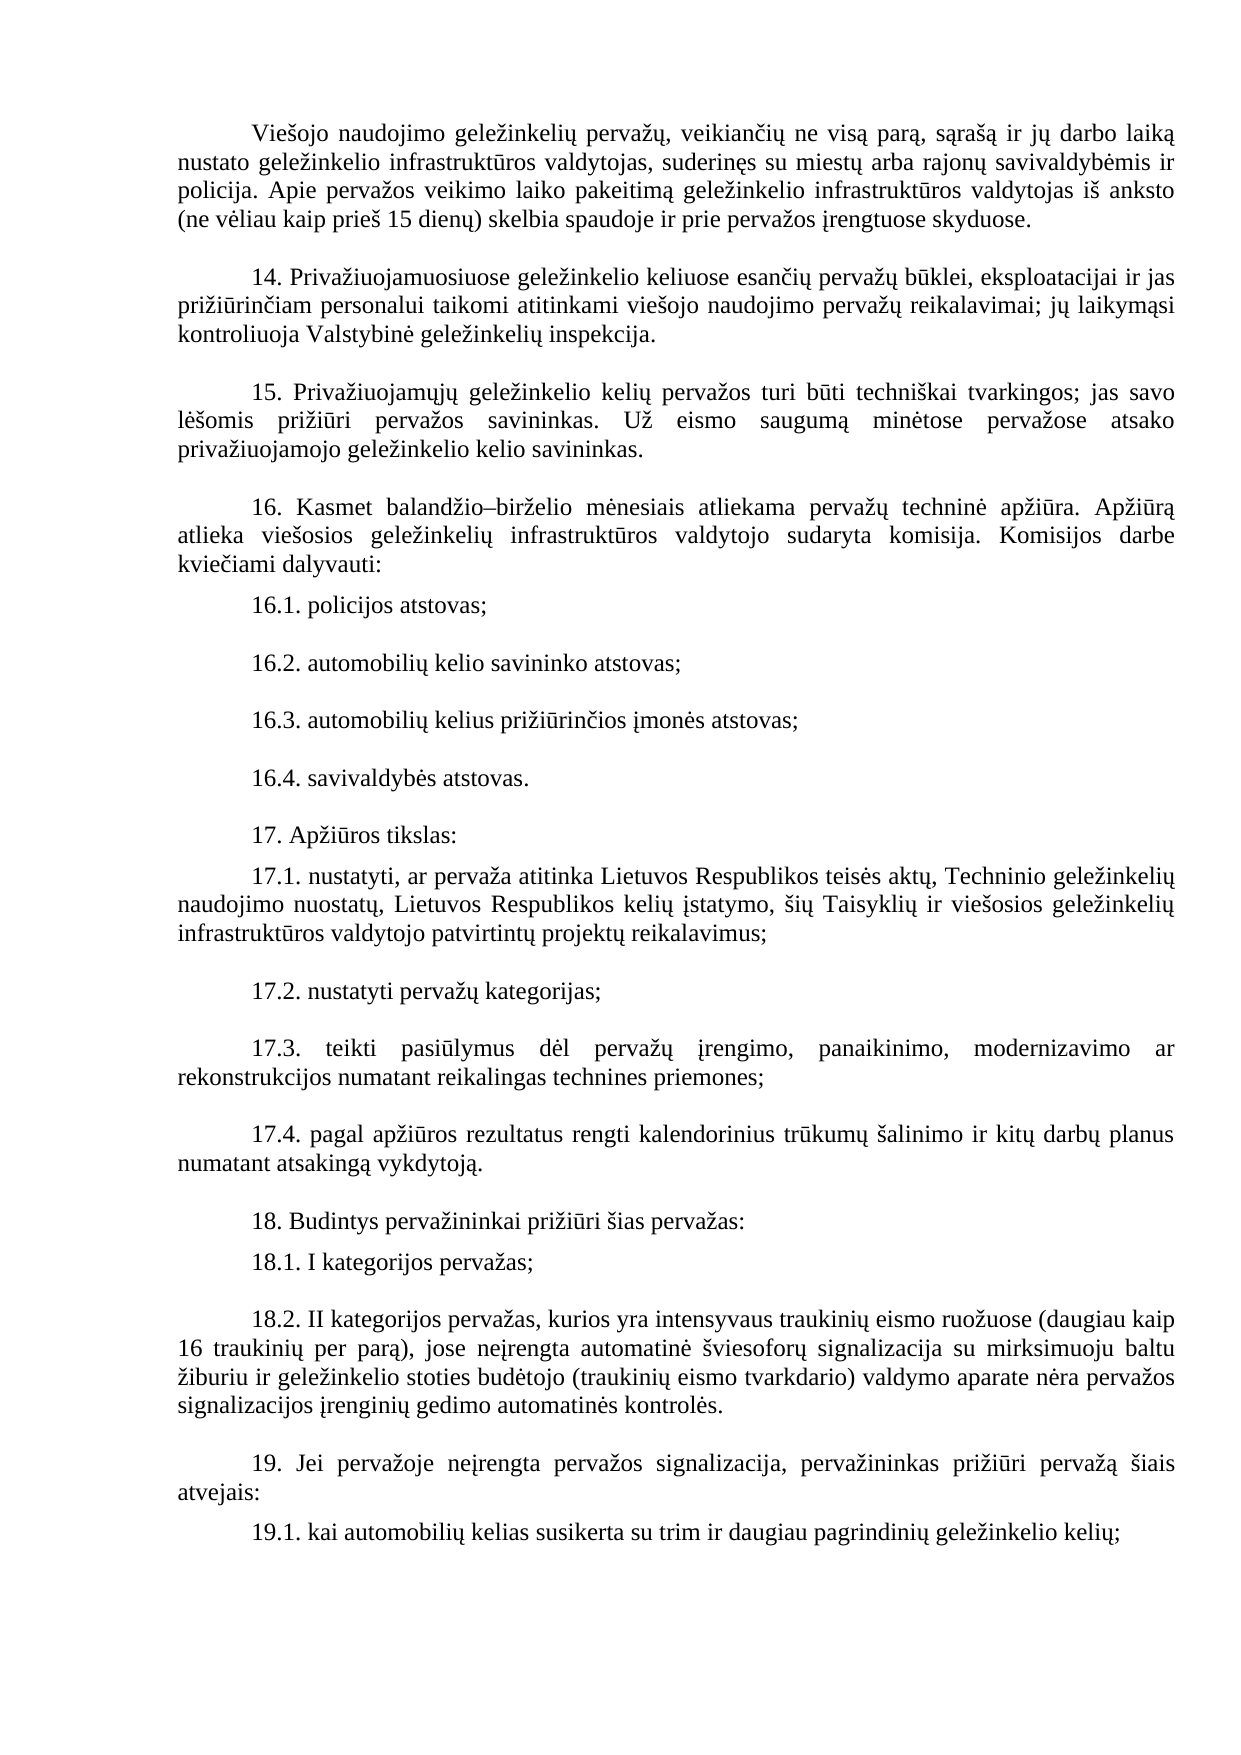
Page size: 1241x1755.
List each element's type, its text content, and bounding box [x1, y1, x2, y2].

text 17.3. teikti pasiūlymus dėl pervažų įrengimo, panaikinimo, modernizavimo ar rekonstrukcijos numatant reikalingas technines priemones; [177, 1033, 1176, 1091]
text 18.2. II kategorijos pervažas, kurios yra intensyvaus traukinių eismo ruožuose (daugiau kaip 16 traukinių per parą), jose neįrengta automatinė šviesoforų signalizacija su mirksimuoju baltu žiburiu ir geležinkelio stoties budėtojo (traukinių eismo tvarkdario) valdymo aparate nėra pervažos signalizacijos įrenginių gedimo automatinės kontrolės. [177, 1304, 1176, 1419]
text 17.1. nustatyti, ar pervaža atitinka Lietuvos Respublikos teisės aktų, Techninio geležinkelių naudojimo nuostatų, Lietuvos Respublikos kelių įstatymo, šių Taisyklių ir viešosios geležinkelių infrastruktūros valdytojo patvirtintų projektų reikalavimus; [177, 861, 1176, 947]
text 15. Privažiuojamųjų geležinkelio kelių pervažos turi būti techniškai tvarkingos; jas savo lėšomis prižiūri pervažos savininkas. Už eismo saugumą minėtose pervažose atsako privažiuojamojo geležinkelio kelio savininkas. [177, 377, 1176, 463]
text 14. Privažiuojamuosiuose geležinkelio keliuose esančių pervažų būklei, eksploatacijai ir jas prižiūrinčiam personalui taikomi atitinkami viešojo naudojimo pervažų reikalavimai; jų laikymąsi kontroliuoja Valstybinė geležinkelių inspekcija. [177, 262, 1176, 348]
text 16.2. automobilių kelio savininko atstovas; [177, 648, 1176, 676]
text 19. Jei pervažoje neįrengta pervažos signalizacija, pervažininkas prižiūri pervažą šiais atvejais: [177, 1448, 1176, 1505]
text 16.4. savivaldybės atstovas. [177, 763, 1176, 791]
text 16.3. automobilių kelius prižiūrinčios įmonės atstovas; [177, 705, 1176, 734]
text 18.1. I kategorijos pervažas; [177, 1247, 1176, 1275]
text 17.2. nustatyti pervažų kategorijas; [177, 976, 1176, 1004]
text 19.1. kai automobilių kelias susikerta su trim ir daugiau pagrindinių geležinkelio kelių; [177, 1517, 1176, 1546]
text 17. Apžiūros tikslas: [177, 820, 1176, 849]
text 16.1. policijos atstovas; [177, 590, 1176, 619]
text Viešojo naudojimo geležinkelių pervažų, veikiančių ne visą parą, sąrašą ir jų darbo laiką nustato geležinkelio infrastruktūros valdytojas, suderinęs su miestų arba rajonų savivaldybėmis ir policija. Apie pervažos veikimo laiko pakeitimą geležinkelio infrastruktūros valdytojas iš anksto (ne vėliau kaip prieš 15 dienų) skelbia spaudoje ir prie pervažos įrengtuose skyduose. [177, 118, 1176, 233]
text 18. Budintys pervažininkai prižiūri šias pervažas: [177, 1206, 1176, 1234]
text 17.4. pagal apžiūros rezultatus rengti kalendorinius trūkumų šalinimo ir kitų darbų planus numatant atsakingą vykdytoją. [177, 1119, 1176, 1177]
text 16. Kasmet balandžio–birželio mėnesiais atliekama pervažų techninė apžiūra. Apžiūrą atlieka viešosios geležinkelių infrastruktūros valdytojo sudaryta komisija. Komisijos darbe kviečiami dalyvauti: [177, 492, 1176, 578]
